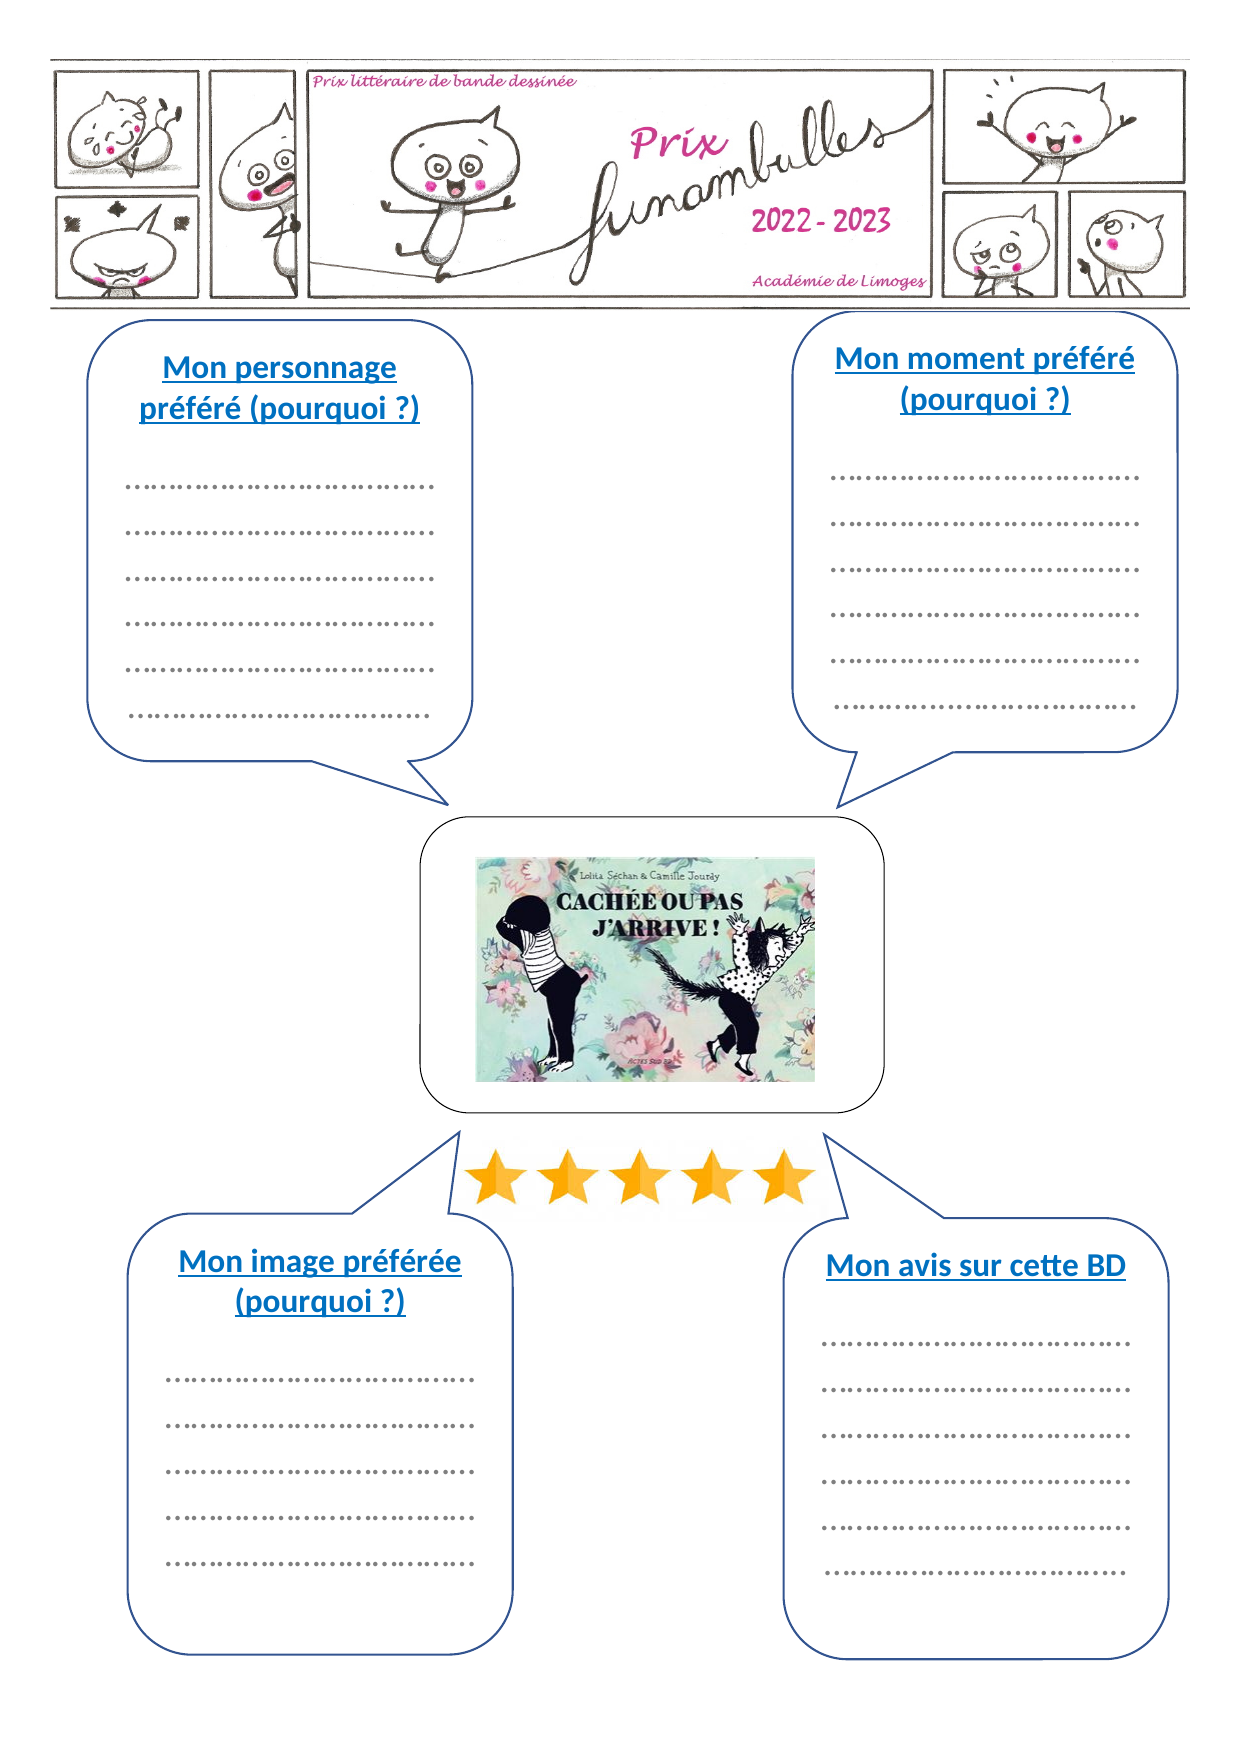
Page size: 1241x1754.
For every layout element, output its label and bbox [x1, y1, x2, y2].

picture [450, 1215, 476, 1222]
picture [475, 856, 815, 1082]
picture [450, 1137, 457, 1186]
picture [50, 59, 1190, 311]
picture [450, 1136, 829, 1222]
